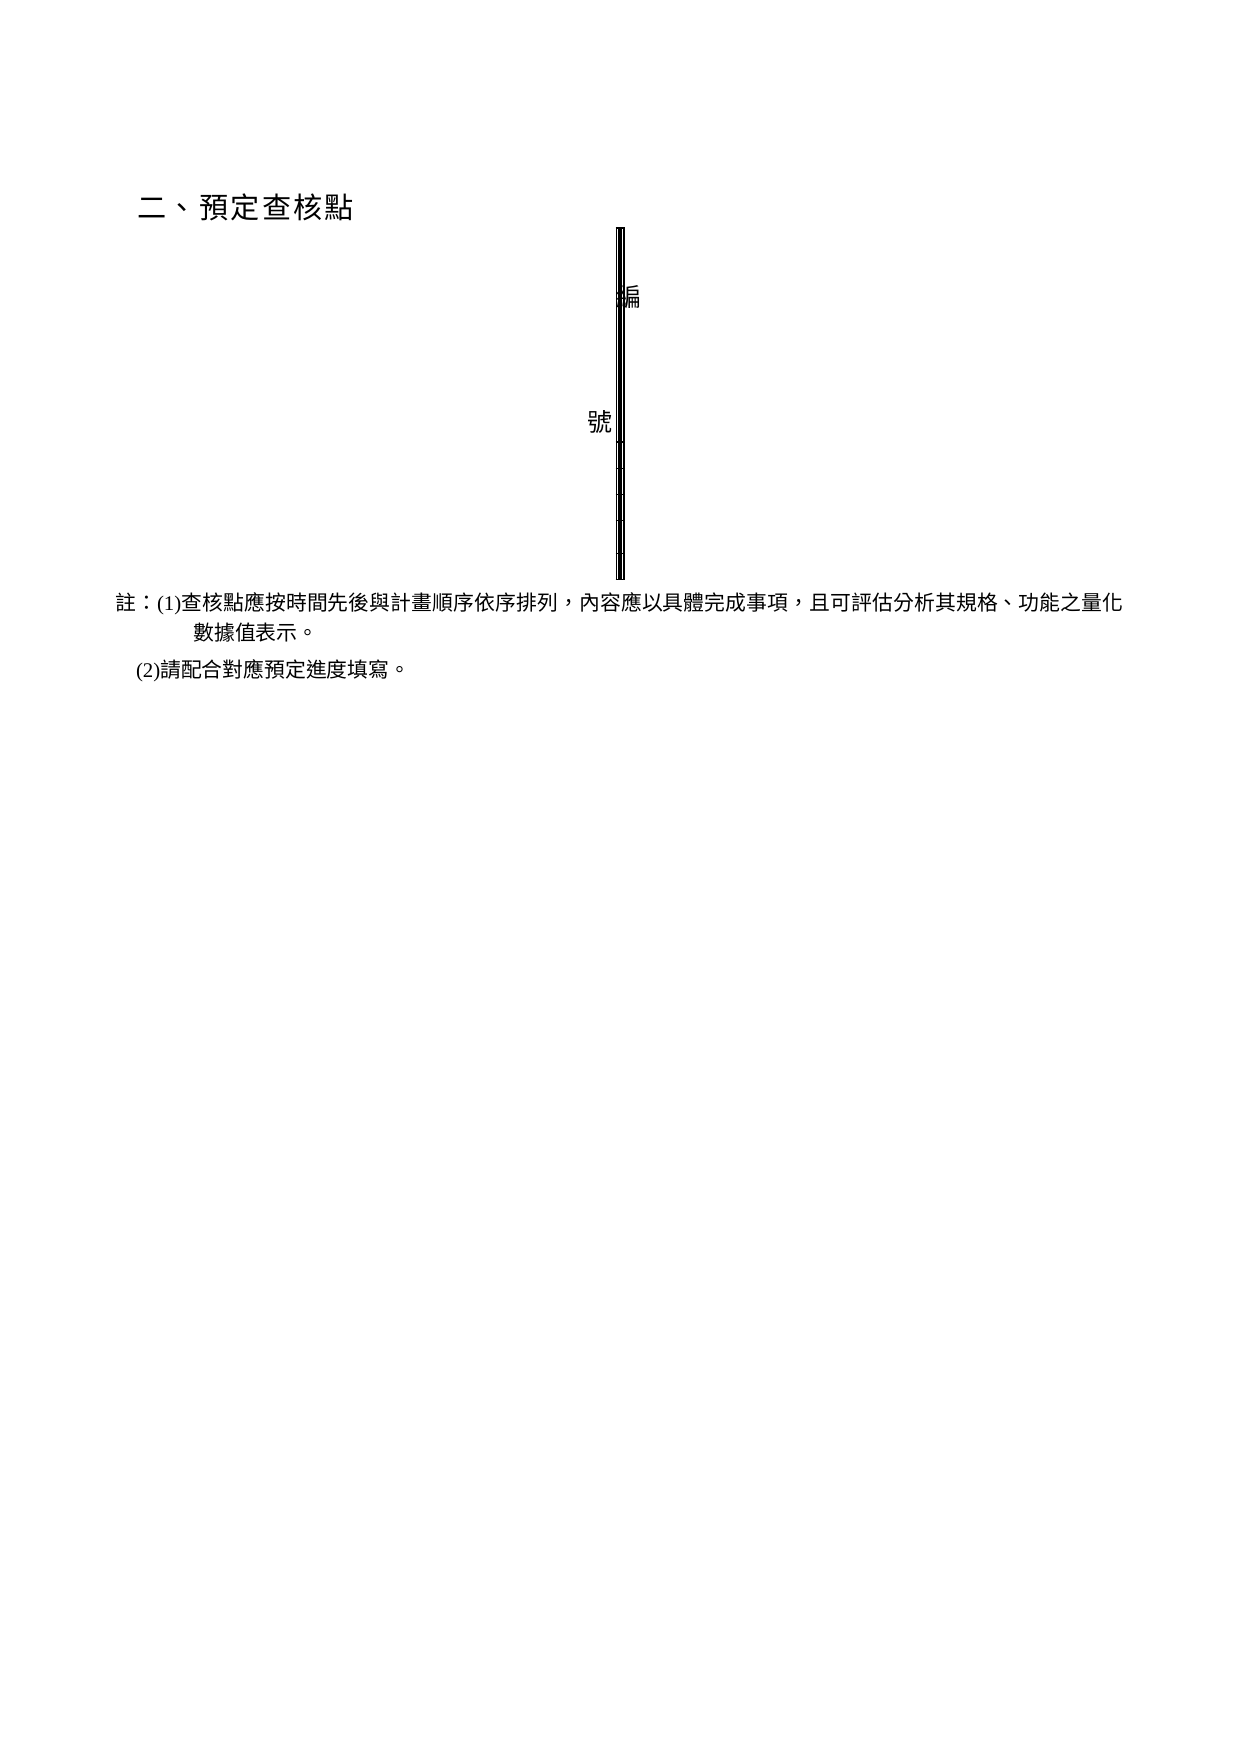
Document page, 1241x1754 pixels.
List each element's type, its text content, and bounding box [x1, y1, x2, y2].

text (2)請配合對應預定進度填寫。 [115, 653, 1125, 683]
text 二、預定查核點 [115, 164, 1193, 227]
text 註：(1)查核點應按時間先後與計畫順序依序排列，內容應以具體完成事項，且可評估分析其規格、功能之量化數據值表示。 [115, 586, 1125, 647]
